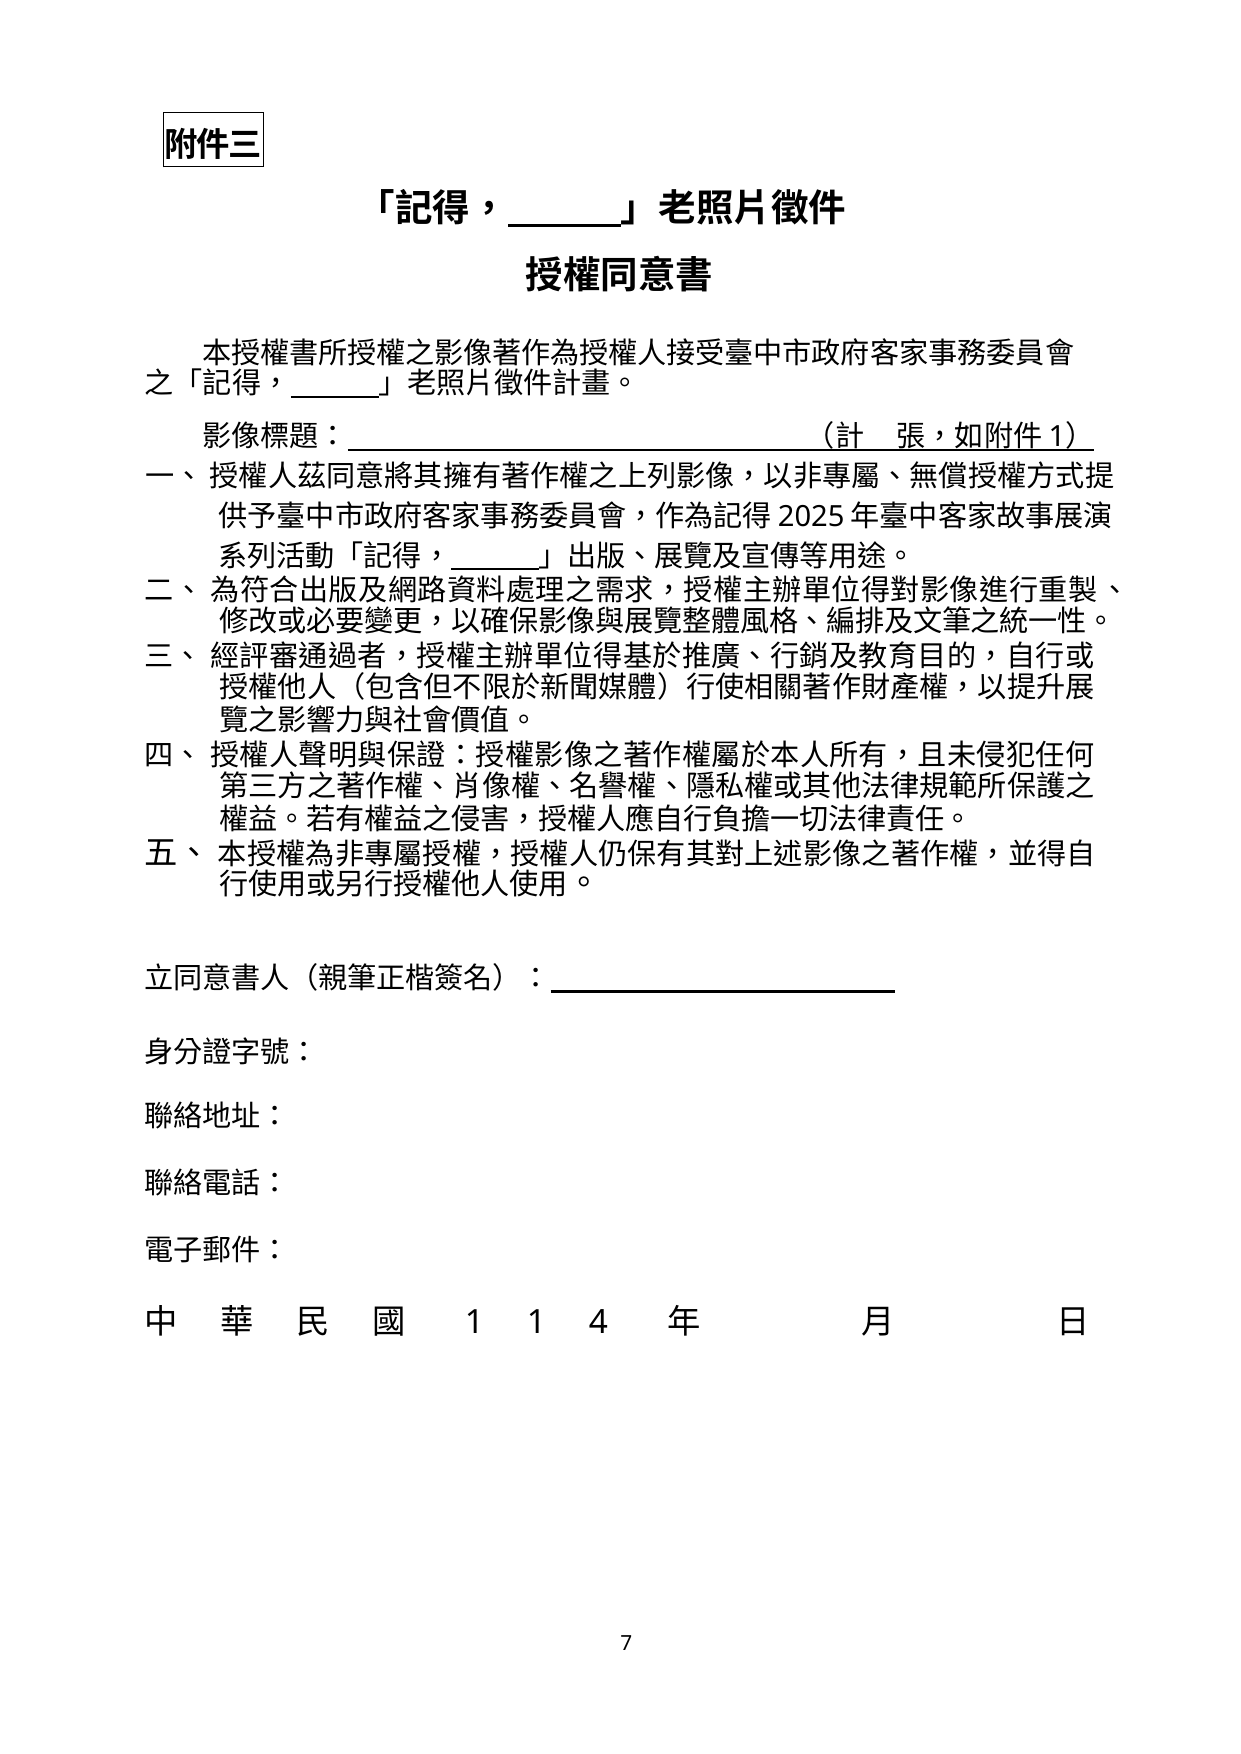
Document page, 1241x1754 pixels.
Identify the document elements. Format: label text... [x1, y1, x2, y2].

text 四、 授權人聲明與保證：授權影像之著作權屬於本人所有，且未侵犯任何第三方之著作權、肖像權、名譽權、隱私權或其他法律規範所保護之權益。若有權益之侵害，授權人應自行負擔一切法律責任。 [144, 739, 1096, 838]
text 身分證字號：聯絡地址： [144, 1029, 326, 1135]
text 附件三 [164, 113, 263, 166]
text 二、 為符合出版及網路資料處理之需求，授權主辦單位得對影像進行重製、修改或必要變更，以確保影像與展覽整體風格、編排及文筆之統一性。 [144, 574, 1101, 640]
subtitle 「記得， 」老照片徵件 [130, 169, 1110, 234]
subtitle 授權同意書 [130, 236, 1110, 301]
text 五、 本授權為非專屬授權，授權人仍保有其對上述影像之著作權，並得自行使用或另行授權他人使用。 [144, 838, 1096, 904]
subtitle 影像標題： （計 張，如附件1） [203, 413, 1122, 455]
text 聯絡電話： [144, 1159, 326, 1202]
text 本授權書所授權之影像著作為授權人接受臺中市政府客家事務委員會之「記得， 」老照片徵件計畫。 [144, 338, 1095, 402]
text 立同意書人（親筆正楷簽名）： [144, 954, 1122, 997]
text 電子郵件： [144, 1226, 326, 1268]
subtitle 中 華 民 國 1 1 4 年 月 日 [144, 1290, 1122, 1345]
title 一、 授權人茲同意將其擁有著作權之上列影像，以非專屬、無償授權方式提供予臺中市政府客家事務委員會，作為記得2025年臺中客家故事展演系列活動「記得， 」出版、展覽及宣傳等用途。 [145, 455, 1122, 574]
text 三、 經評審通過者，授權主辦單位得基於推廣、行銷及教育目的，自行或授權他人（包含但不限於新聞媒體）行使相關著作財產權，以提升展覽之影響力與社會價值。 [144, 640, 1095, 739]
